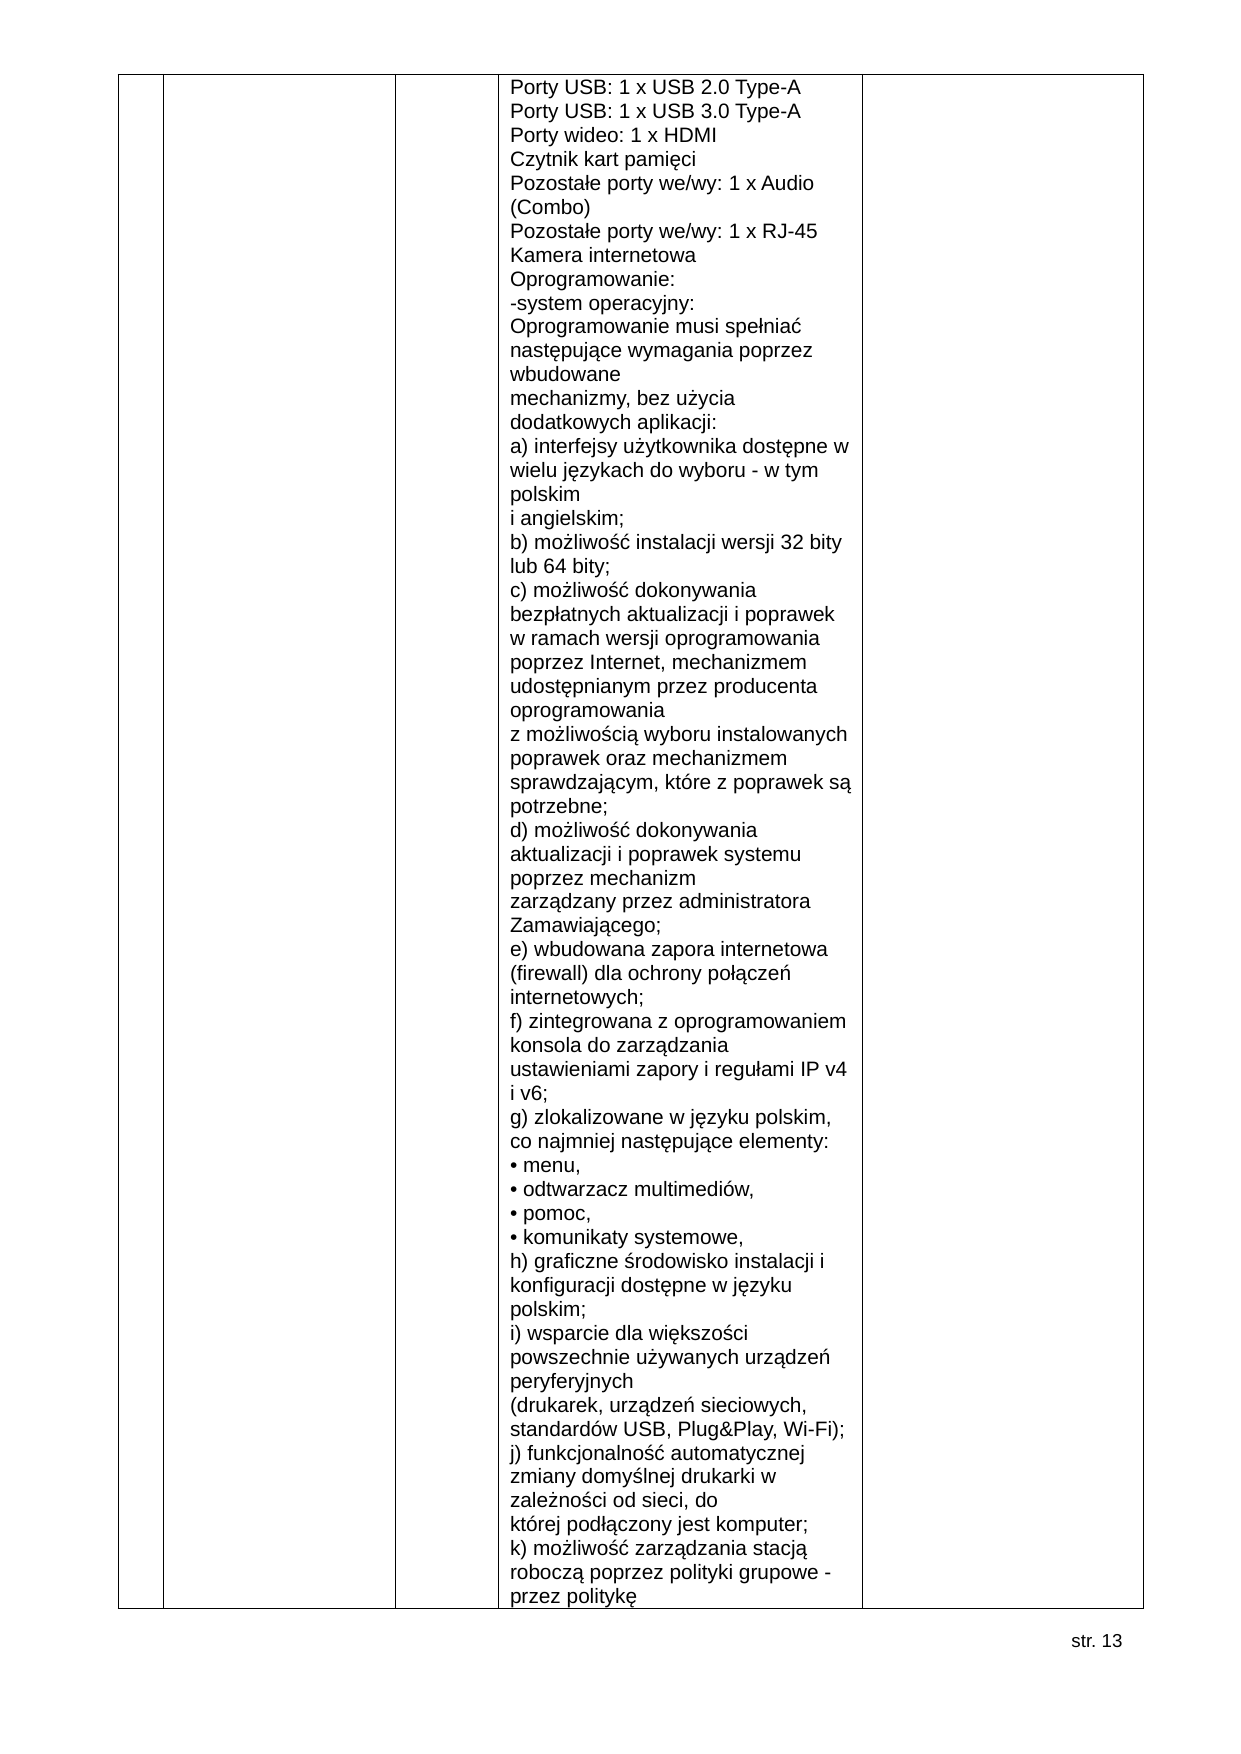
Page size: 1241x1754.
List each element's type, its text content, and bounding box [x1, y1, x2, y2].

table_cell [119, 75, 163, 1608]
table_cell Porty USB: 1 x USB 2.0 Type-A Porty USB: 1 x USB 3.0 Type-A Porty wideo: 1 x HDMI Czytnik kart pamięci Pozostałe porty we/wy: 1 x Audio (Combo) Pozostałe porty we/wy: 1 x RJ-45 Kamera internetowa Oprogramowanie: -system operacyjny: Oprogramowanie musi spełniać następujące wymagania poprzez wbudowane mechanizmy, bez użycia dodatkowych aplikacji: a) interfejsy użytkownika dostępne w wielu językach do wyboru - w tym polskim i angielskim; b) możliwość instalacji wersji 32 bity lub 64 bity; c) możliwość dokonywania bezpłatnych aktualizacji i poprawek w ramach wersji oprogramowania poprzez Internet, mechanizmem udostępnianym przez producenta oprogramowania z możliwością wyboru instalowanych poprawek oraz mechanizmem sprawdzającym, które z poprawek są potrzebne; d) możliwość dokonywania aktualizacji i poprawek systemu poprzez mechanizm zarządzany przez administratora Zamawiającego; e) wbudowana zapora internetowa (firewall) dla ochrony połączeń internetowych; f) zintegrowana z oprogramowaniem konsola do zarządzania ustawieniami zapory i regułami IP v4 i v6; g) zlokalizowane w języku polskim, co najmniej następujące elementy: • menu, • odtwarzacz multimediów, • pomoc, • komunikaty systemowe, h) graficzne środowisko instalacji i konfiguracji dostępne w języku polskim; i) wsparcie dla większości powszechnie używanych urządzeń peryferyjnych (drukarek, urządzeń sieciowych, standardów USB, Plug&Play, Wi-Fi); j) funkcjonalność automatycznej zmiany domyślnej drukarki w zależności od sieci, do której podłączony jest komputer; k) możliwość zarządzania stacją roboczą poprzez polityki grupowe - przez politykę [499, 75, 862, 1608]
table_cell [164, 75, 395, 1608]
table_cell [396, 75, 498, 1608]
table_cell [863, 75, 1143, 1608]
